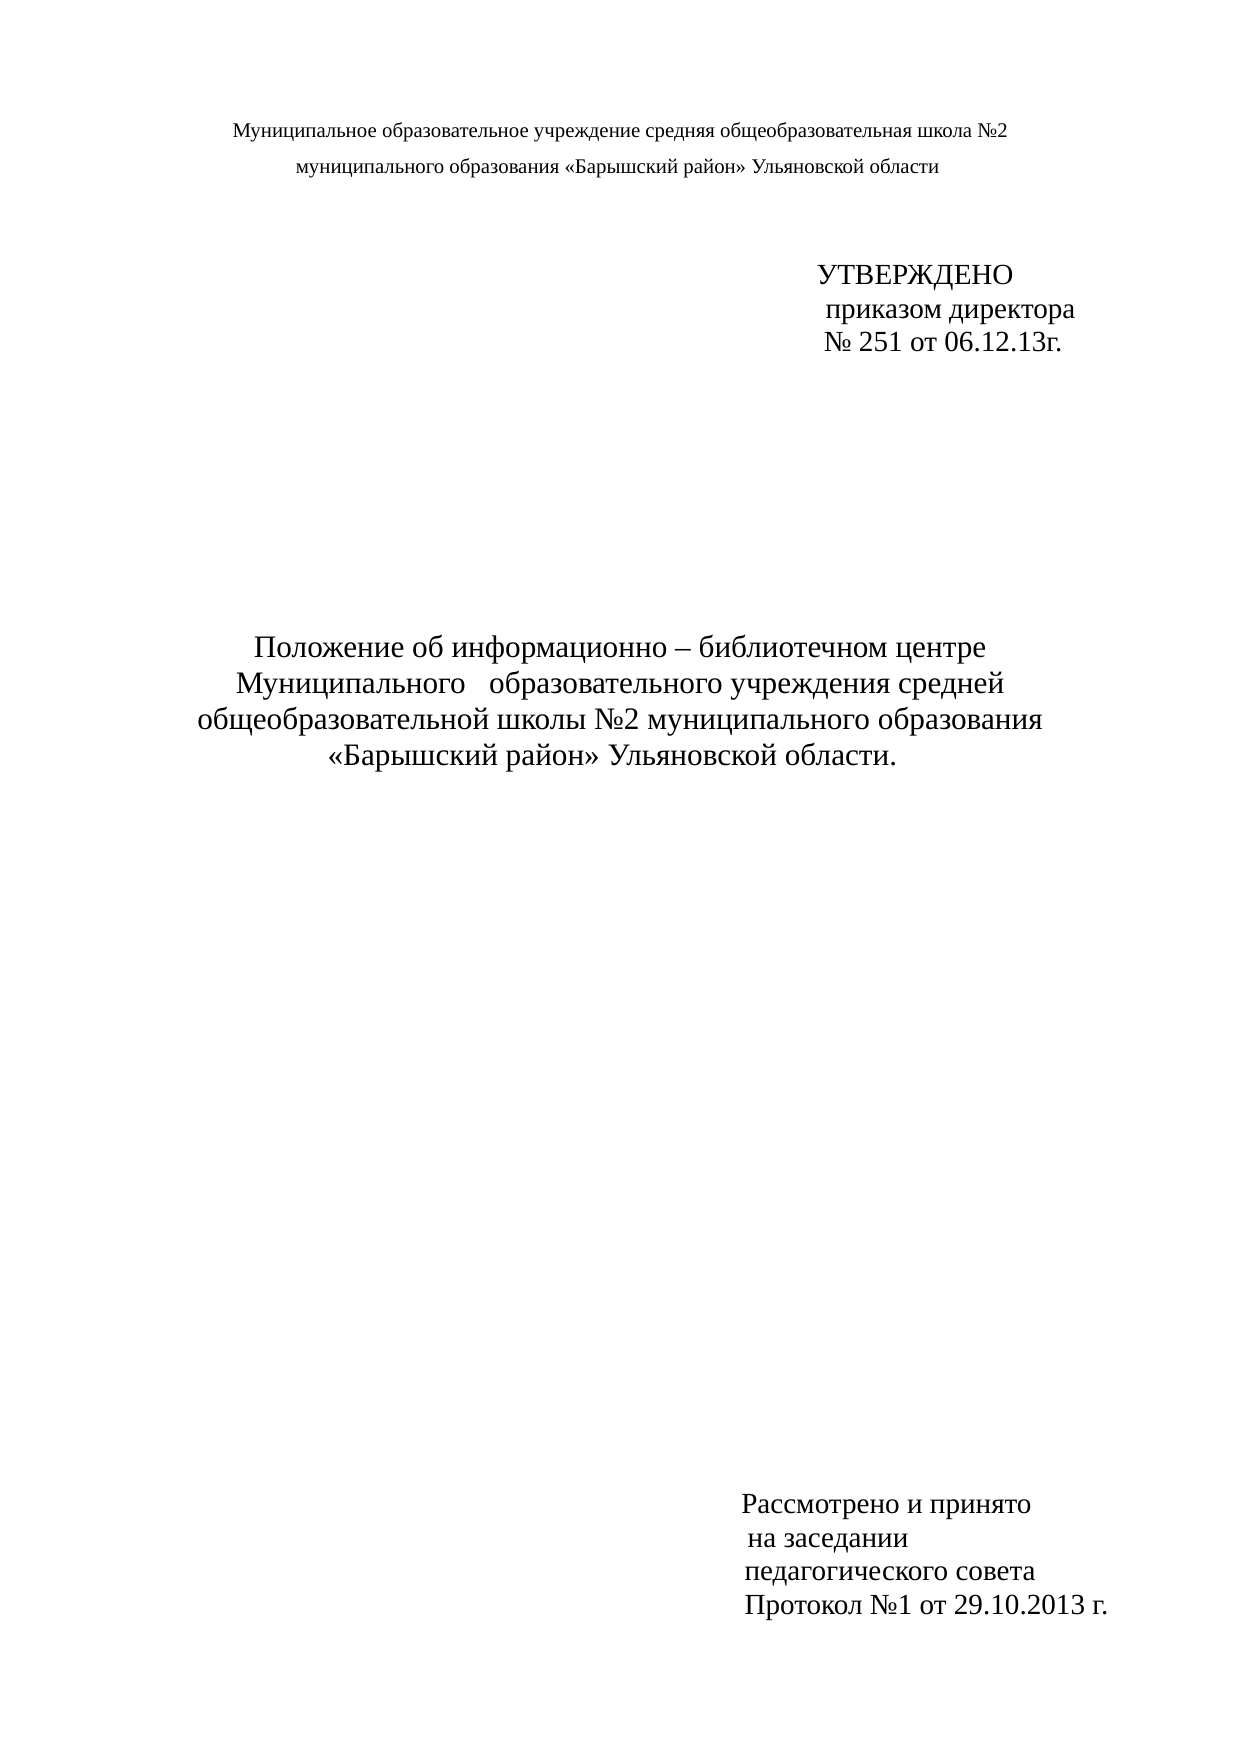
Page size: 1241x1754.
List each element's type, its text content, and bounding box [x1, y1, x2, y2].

text Рассмотрено и принято [118, 1486, 1122, 1520]
text Протокол №1 от 29.10.2013 г. [118, 1587, 1122, 1621]
text «Барышский район» Ульяновской области. [118, 736, 1122, 772]
text на заседании [118, 1520, 1122, 1553]
text УТВЕРЖДЕНО [780, 257, 1122, 291]
text приказом директора [118, 291, 1122, 324]
text педагогического совета [118, 1553, 1122, 1587]
text Муниципального образовательного учреждения средней общеобразовательной школы №2 муниципального образования [118, 664, 1122, 736]
text Положение об информационно – библиотечном центре [118, 629, 1122, 664]
text № 251 от 06.12.13г. [118, 324, 1122, 358]
text Муниципальное образовательное учреждение средняя общеобразовательная школа №2 [118, 118, 1122, 142]
text муниципального образования «Барышский район» Ульяновской области [118, 154, 1122, 178]
